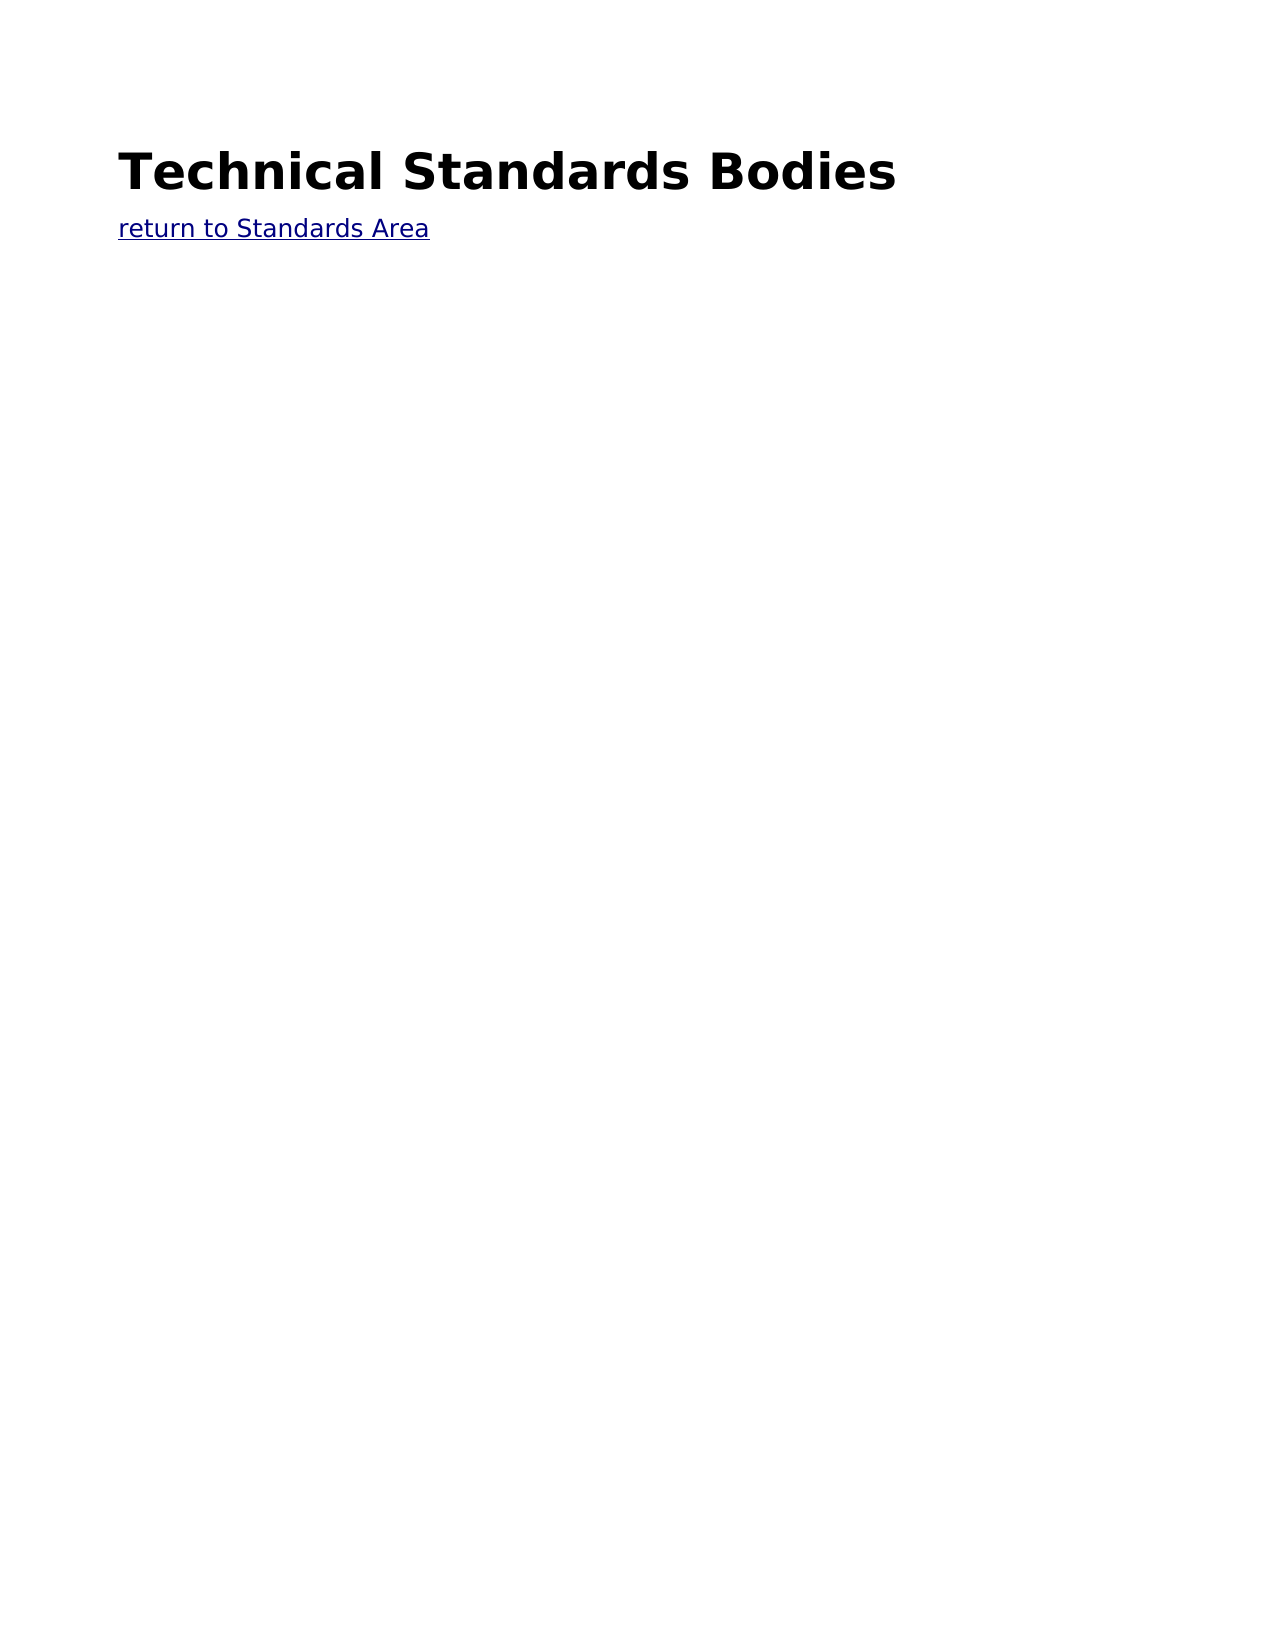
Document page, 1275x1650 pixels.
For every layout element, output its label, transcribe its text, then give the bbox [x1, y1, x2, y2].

subtitle Technical Standards Bodies [118, 143, 1157, 201]
text return to Standards Area [118, 214, 1157, 243]
